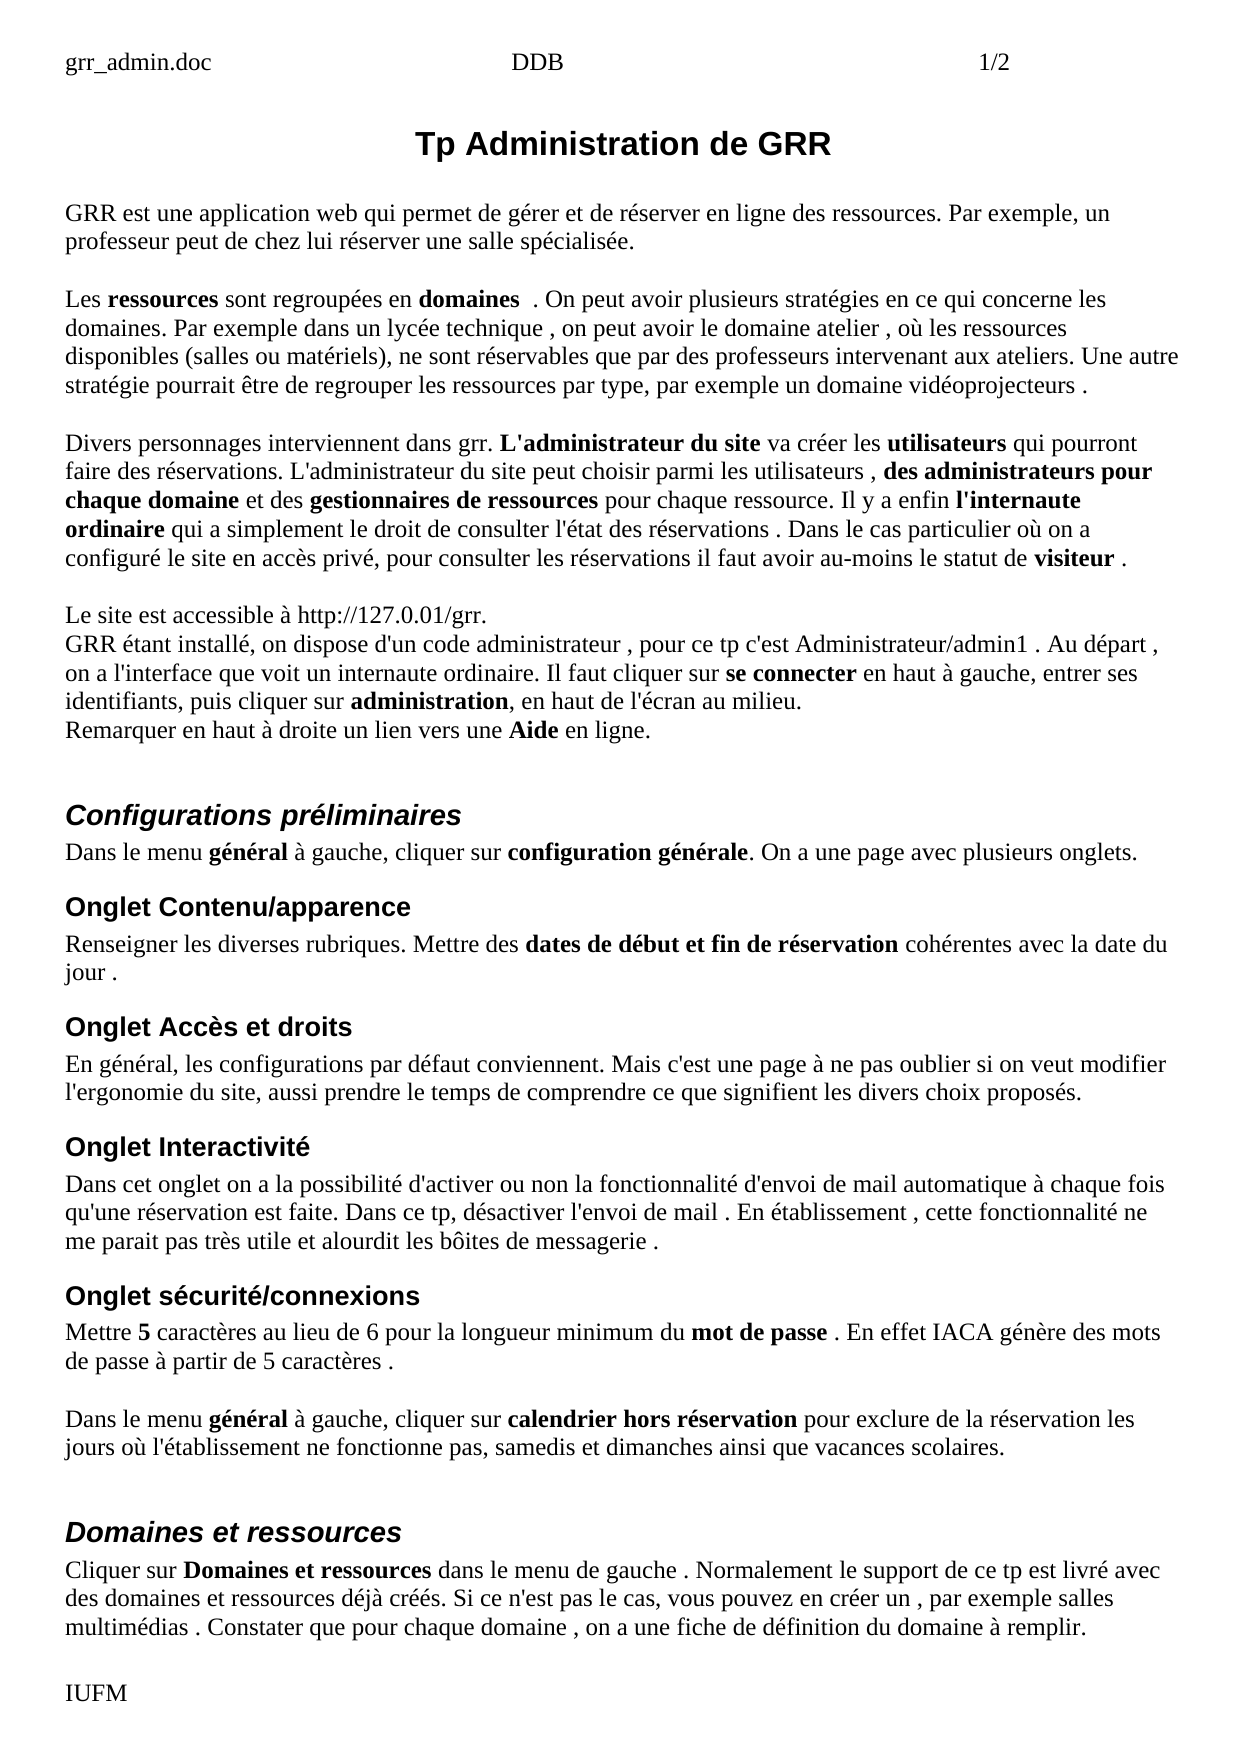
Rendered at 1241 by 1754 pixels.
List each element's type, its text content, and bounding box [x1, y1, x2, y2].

subtitle Domaines et ressources [65, 1515, 1181, 1548]
text Renseigner les diverses rubriques. Mettre des dates de début et fin de réservation cohérentes avec la date du jour . [65, 929, 1181, 986]
text Le site est accessible à http://127.0.01/grr. [65, 600, 1181, 629]
text GRR est une application web qui permet de gérer et de réserver en ligne des ressources. Par exemple, un professeur peut de chez lui réserver une salle spécialisée. [65, 198, 1181, 255]
subtitle Onglet Interactivité [65, 1131, 1181, 1162]
text Remarquer en haut à droite un lien vers une Aide en ligne. [65, 715, 1181, 744]
text Dans le menu général à gauche, cliquer sur calendrier hors réservation pour exclure de la réservation les jours où l'établissement ne fonctionne pas, samedis et dimanches ainsi que vacances scolaires. [65, 1404, 1181, 1461]
text Cliquer sur Domaines et ressources dans le menu de gauche . Normalement le support de ce tp est livré avec des domaines et ressources déjà créés. Si ce n'est pas le cas, vous pouvez en créer un , par exemple salles multimédias . Constater que pour chaque domaine , on a une fiche de définition du domaine à remplir. [65, 1555, 1181, 1641]
subtitle Tp Administration de GRR [65, 124, 1181, 163]
text Divers personnages interviennent dans grr. L'administrateur du site va créer les utilisateurs qui pourront faire des réservations. L'administrateur du site peut choisir parmi les utilisateurs , des administrateurs pour chaque domaine et des gestionnaires de ressources pour chaque ressource. Il y a enfin l'internaute ordinaire qui a simplement le droit de consulter l'état des réservations . Dans le cas particulier où on a configuré le site en accès privé, pour consulter les réservations il faut avoir au-moins le statut de visiteur . [65, 428, 1181, 571]
text Dans cet onglet on a la possibilité d'activer ou non la fonctionnalité d'envoi de mail automatique à chaque fois qu'une réservation est faite. Dans ce tp, désactiver l'envoi de mail . En établissement , cette fonctionnalité ne me parait pas très utile et alourdit les bôites de messagerie . [65, 1169, 1181, 1255]
subtitle Onglet Accès et droits [65, 1011, 1181, 1042]
text GRR étant installé, on dispose d'un code administrateur , pour ce tp c'est Administrateur/admin1 . Au départ , on a l'interface que voit un internaute ordinaire. Il faut cliquer sur se connecter en haut à gauche, entrer ses identifiants, puis cliquer sur administration, en haut de l'écran au milieu. [65, 629, 1181, 715]
text Les ressources sont regroupées en domaines . On peut avoir plusieurs stratégies en ce qui concerne les domaines. Par exemple dans un lycée technique , on peut avoir le domaine atelier , où les ressources disponibles (salles ou matériels), ne sont réservables que par des professeurs intervenant aux ateliers. Une autre stratégie pourrait être de regrouper les ressources par type, par exemple un domaine vidéoprojecteurs . [65, 284, 1181, 399]
subtitle Configurations préliminaires [65, 798, 1181, 831]
text Dans le menu général à gauche, cliquer sur configuration générale. On a une page avec plusieurs onglets. [65, 837, 1181, 866]
subtitle Onglet sécurité/connexions [65, 1280, 1181, 1311]
text En général, les configurations par défaut conviennent. Mais c'est une page à ne pas oublier si on veut modifier l'ergonomie du site, aussi prendre le temps de comprendre ce que signifient les divers choix proposés. [65, 1049, 1181, 1106]
subtitle Onglet Contenu/apparence [65, 891, 1181, 922]
text Mettre 5 caractères au lieu de 6 pour la longueur minimum du mot de passe . En effet IACA génère des mots de passe à partir de 5 caractères . [65, 1317, 1181, 1375]
